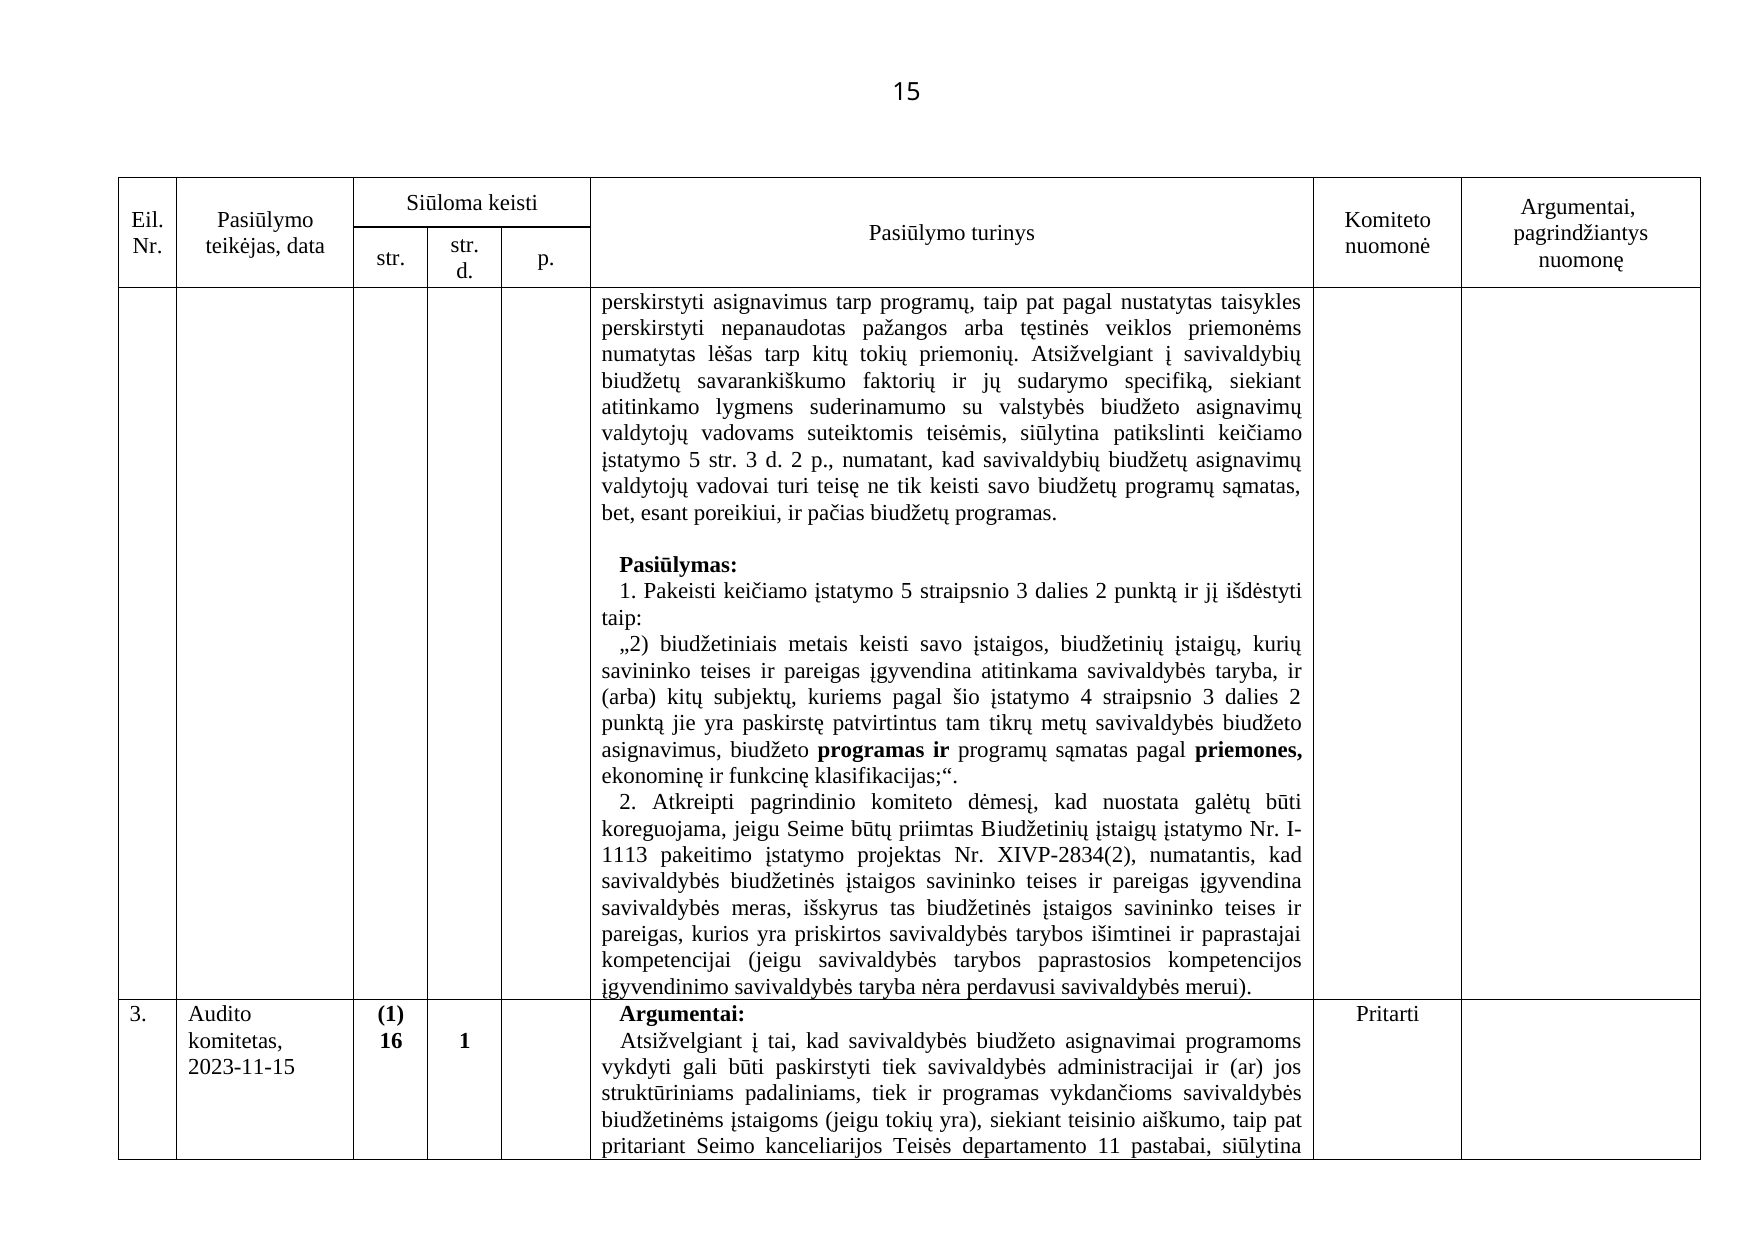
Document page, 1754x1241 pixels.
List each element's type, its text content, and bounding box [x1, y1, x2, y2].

table_cell [1462, 288, 1700, 999]
table_cell (1) 16 [354, 1000, 427, 1158]
table_cell str. [354, 228, 427, 287]
table_cell 3. [119, 1000, 176, 1158]
table_cell [428, 288, 501, 999]
table_header Pasiūlymo teikėjas, data [177, 178, 353, 287]
table_cell [354, 288, 427, 999]
table_cell Argumentai: Atsižvelgiant į tai, kad savivaldybės biudžeto asignavimai programoms vykdyti gali būti paskirstyti tiek savivaldybės administracijai ir (ar) jos struktūriniams padaliniams, tiek ir programas vykdančioms savivaldybės biudžetinėms įstaigoms (jeigu tokių yra), siekiant teisinio aiškumo, taip pat pritariant Seimo kanceliarijos Teisės departamento 11 pastabai, siūlytina [591, 1000, 1313, 1158]
table_header Siūloma keisti [354, 178, 590, 226]
table_header Argumentai, pagrindžiantys nuomonę [1462, 178, 1700, 287]
table_cell Audito komitetas, 2023-11-15 [177, 1000, 353, 1158]
table_cell str. d. [428, 228, 501, 287]
table_cell [177, 288, 353, 999]
table_cell [502, 1000, 590, 1158]
table_cell [502, 288, 590, 999]
table_cell [1314, 288, 1461, 999]
table_header Komiteto nuomonė [1314, 178, 1461, 287]
table_cell [119, 288, 176, 999]
table_cell perskirstyti asignavimus tarp programų, taip pat pagal nustatytas taisykles perskirstyti nepanaudotas pažangos arba tęstinės veiklos priemonėms numatytas lėšas tarp kitų tokių priemonių. Atsižvelgiant į savivaldybių biudžetų savarankiškumo faktorių ir jų sudarymo specifiką, siekiant atitinkamo lygmens suderinamumo su valstybės biudžeto asignavimų valdytojų vadovams suteiktomis teisėmis, siūlytina patikslinti keičiamo įstatymo 5 str. 3 d. 2 p., numatant, kad savivaldybių biudžetų asignavimų valdytojų vadovai turi teisę ne tik keisti savo biudžetų programų sąmatas, bet, esant poreikiui, ir pačias biudžetų programas. Pasiūlymas: 1. Pakeisti keičiamo įstatymo 5 straipsnio 3 dalies 2 punktą ir jį išdėstyti taip: „2) biudžetiniais metais keisti savo įstaigos, biudžetinių įstaigų, kurių savininko teises ir pareigas įgyvendina atitinkama savivaldybės taryba, ir (arba) kitų subjektų, kuriems pagal šio įstatymo 4 straipsnio 3 dalies 2 punktą jie yra paskirstę patvirtintus tam tikrų metų savivaldybės biudžeto asignavimus, biudžeto programas ir programų sąmatas pagal priemones, ekonominę ir funkcinę klasifikacijas;“. 2. Atkreipti pagrindinio komiteto dėmesį, kad nuostata galėtų būti koreguojama, jeigu Seime būtų priimtas Biudžetinių įstaigų įstatymo Nr. I-1113 pakeitimo įstatymo projektas Nr. XIVP-2834(2), numatantis, kad savivaldybės biudžetinės įstaigos savininko teises ir pareigas įgyvendina savivaldybės meras, išskyrus tas biudžetinės įstaigos savininko teises ir pareigas, kurios yra priskirtos savivaldybės tarybos išimtinei ir paprastajai kompetencijai (jeigu savivaldybės tarybos paprastosios kompetencijos įgyvendinimo savivaldybės taryba nėra perdavusi savivaldybės merui). [591, 288, 1313, 999]
table_cell p. [502, 228, 590, 287]
table_cell 1 [428, 1000, 501, 1158]
table_cell [1462, 1000, 1700, 1158]
table_header Eil. Nr. [119, 178, 176, 287]
table_header Pasiūlymo turinys [591, 178, 1313, 287]
table_cell Pritarti [1314, 1000, 1461, 1158]
